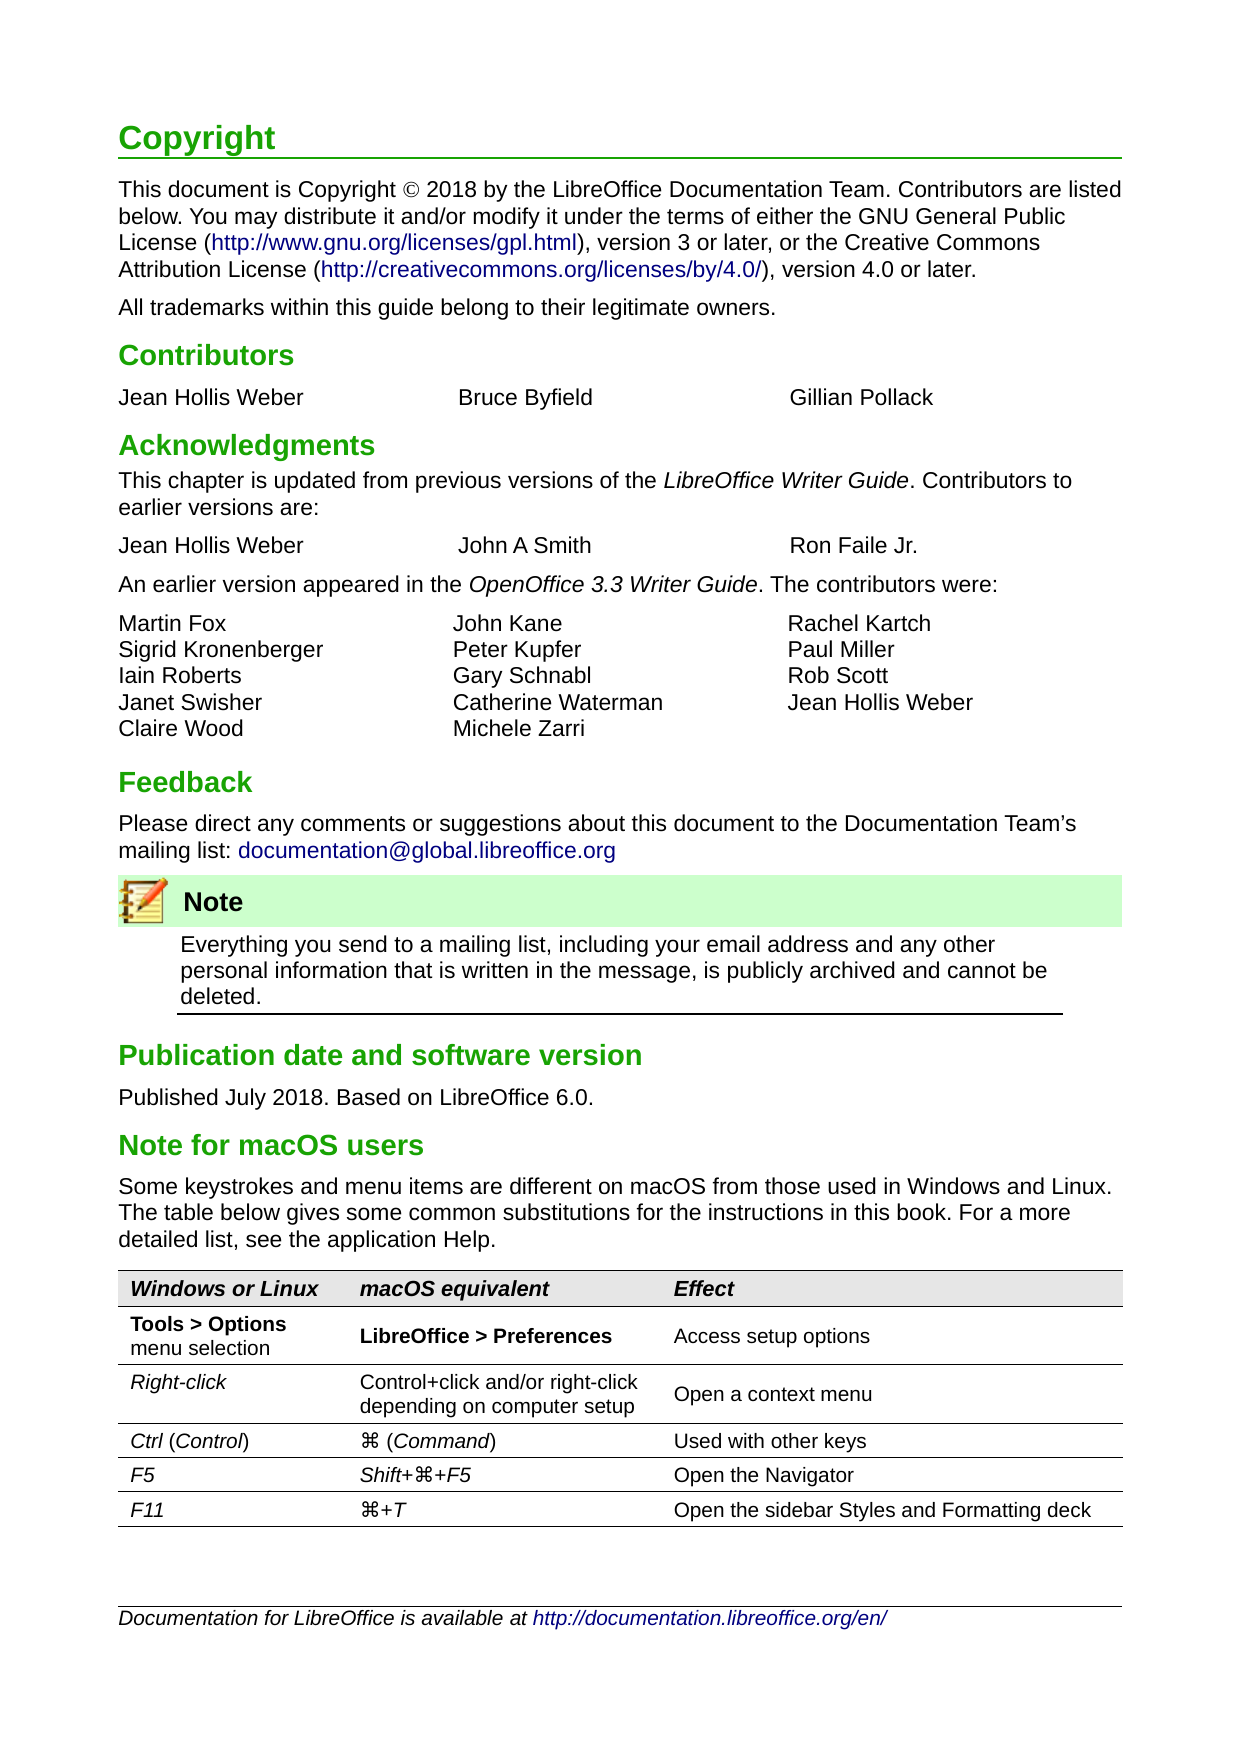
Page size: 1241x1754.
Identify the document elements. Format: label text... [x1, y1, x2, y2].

text This chapter is updated from previous versions of the LibreOffice Writer Guide. Contributors to earlier versions are: [118, 467, 1122, 520]
subtitle Note for macOS users [118, 1128, 1122, 1161]
subtitle Contributors [118, 338, 1122, 372]
table_cell Open a context menu [662, 1365, 1123, 1422]
table_header Jean Hollis Weber [118, 533, 458, 559]
table_cell Control+click and/or right-click depending on computer setup [348, 1365, 662, 1422]
subtitle Feedback [118, 765, 1122, 798]
table_header Gillian Pollack [789, 384, 1122, 410]
subtitle Publication date and software version [118, 1038, 1122, 1072]
text An earlier version appeared in the OpenOffice 3.3 Writer Guide. The contributors were: [118, 571, 1122, 597]
text This document is Copyright © 2018 by the LibreOffice Documentation Team. Contributors are listed below. You may distribute it and/or modify it under the terms of either the GNU General Public License (http://www.gnu.org/licenses/gpl.html), version 3 or later, or the Creative Commons Attribution License (http://creativecommons.org/licenses/by/4.0/), version 4.0 or later. [118, 176, 1122, 282]
table_cell ⌘+T [348, 1492, 662, 1526]
table_header John Kane [453, 610, 787, 636]
table_cell Catherine Waterman [453, 689, 787, 715]
table_header Effect [662, 1271, 1123, 1306]
text Some keystrokes and menu items are different on macOS from those used in Windows and Linux. The table below gives some common substitutions for the instructions in this book. For a more detailed list, see the application Help. [118, 1173, 1122, 1252]
table_header Bruce Byfield [458, 384, 789, 410]
text All trademarks within this guide belong to their legitimate owners. [118, 294, 1122, 321]
table_cell Michele Zarri [453, 715, 787, 741]
table_cell Iain Roberts [118, 662, 453, 688]
table_cell Sigrid Kronenberger [118, 636, 453, 662]
table_cell Janet Swisher [118, 689, 453, 715]
table_cell Open the sidebar Styles and Formatting deck [662, 1492, 1123, 1526]
subtitle Note [118, 875, 1122, 927]
table_cell Access setup options [662, 1307, 1123, 1364]
table_cell Claire Wood [118, 715, 453, 741]
table_header Ron Faile Jr. [789, 533, 1122, 559]
table_cell Tools > Options menu selection [118, 1307, 348, 1364]
table_cell Shift+⌘+F5 [348, 1458, 662, 1491]
table_cell LibreOffice > Preferences [348, 1307, 662, 1364]
table_cell Rob Scott [788, 662, 1122, 688]
table_cell Open the Navigator [662, 1458, 1123, 1491]
table_cell Jean Hollis Weber [788, 689, 1122, 715]
subtitle Acknowledgments [118, 428, 1122, 461]
table_cell F5 [118, 1458, 348, 1491]
table_cell Right-click [118, 1365, 348, 1422]
text Everything you send to a mailing list, including your email address and any other personal information that is written in the message, is publicly archived and cannot be deleted. [177, 927, 1063, 1013]
table_header Martin Fox [118, 610, 453, 636]
table_header Rachel Kartch [788, 610, 1122, 636]
table_cell F11 [118, 1492, 348, 1526]
table_header Windows or Linux [118, 1271, 348, 1306]
table_cell ⌘ (Command) [348, 1424, 662, 1457]
table_cell Used with other keys [662, 1424, 1123, 1457]
subtitle Copyright [118, 118, 1122, 157]
table_cell Peter Kupfer [453, 636, 787, 662]
text Please direct any comments or suggestions about this document to the Documentation Team’s mailing list: documentation@global.libreoffice.org [118, 810, 1122, 863]
table_header Jean Hollis Weber [118, 384, 458, 410]
picture [119, 876, 170, 927]
table_cell Paul Miller [788, 636, 1122, 662]
table_cell Gary Schnabl [453, 662, 787, 688]
text Published July 2018. Based on LibreOffice 6.0. [118, 1084, 1122, 1110]
table_cell [788, 715, 1122, 741]
table_cell Ctrl (Control) [118, 1424, 348, 1457]
table_header John A Smith [458, 533, 789, 559]
table_header macOS equivalent [348, 1271, 662, 1306]
